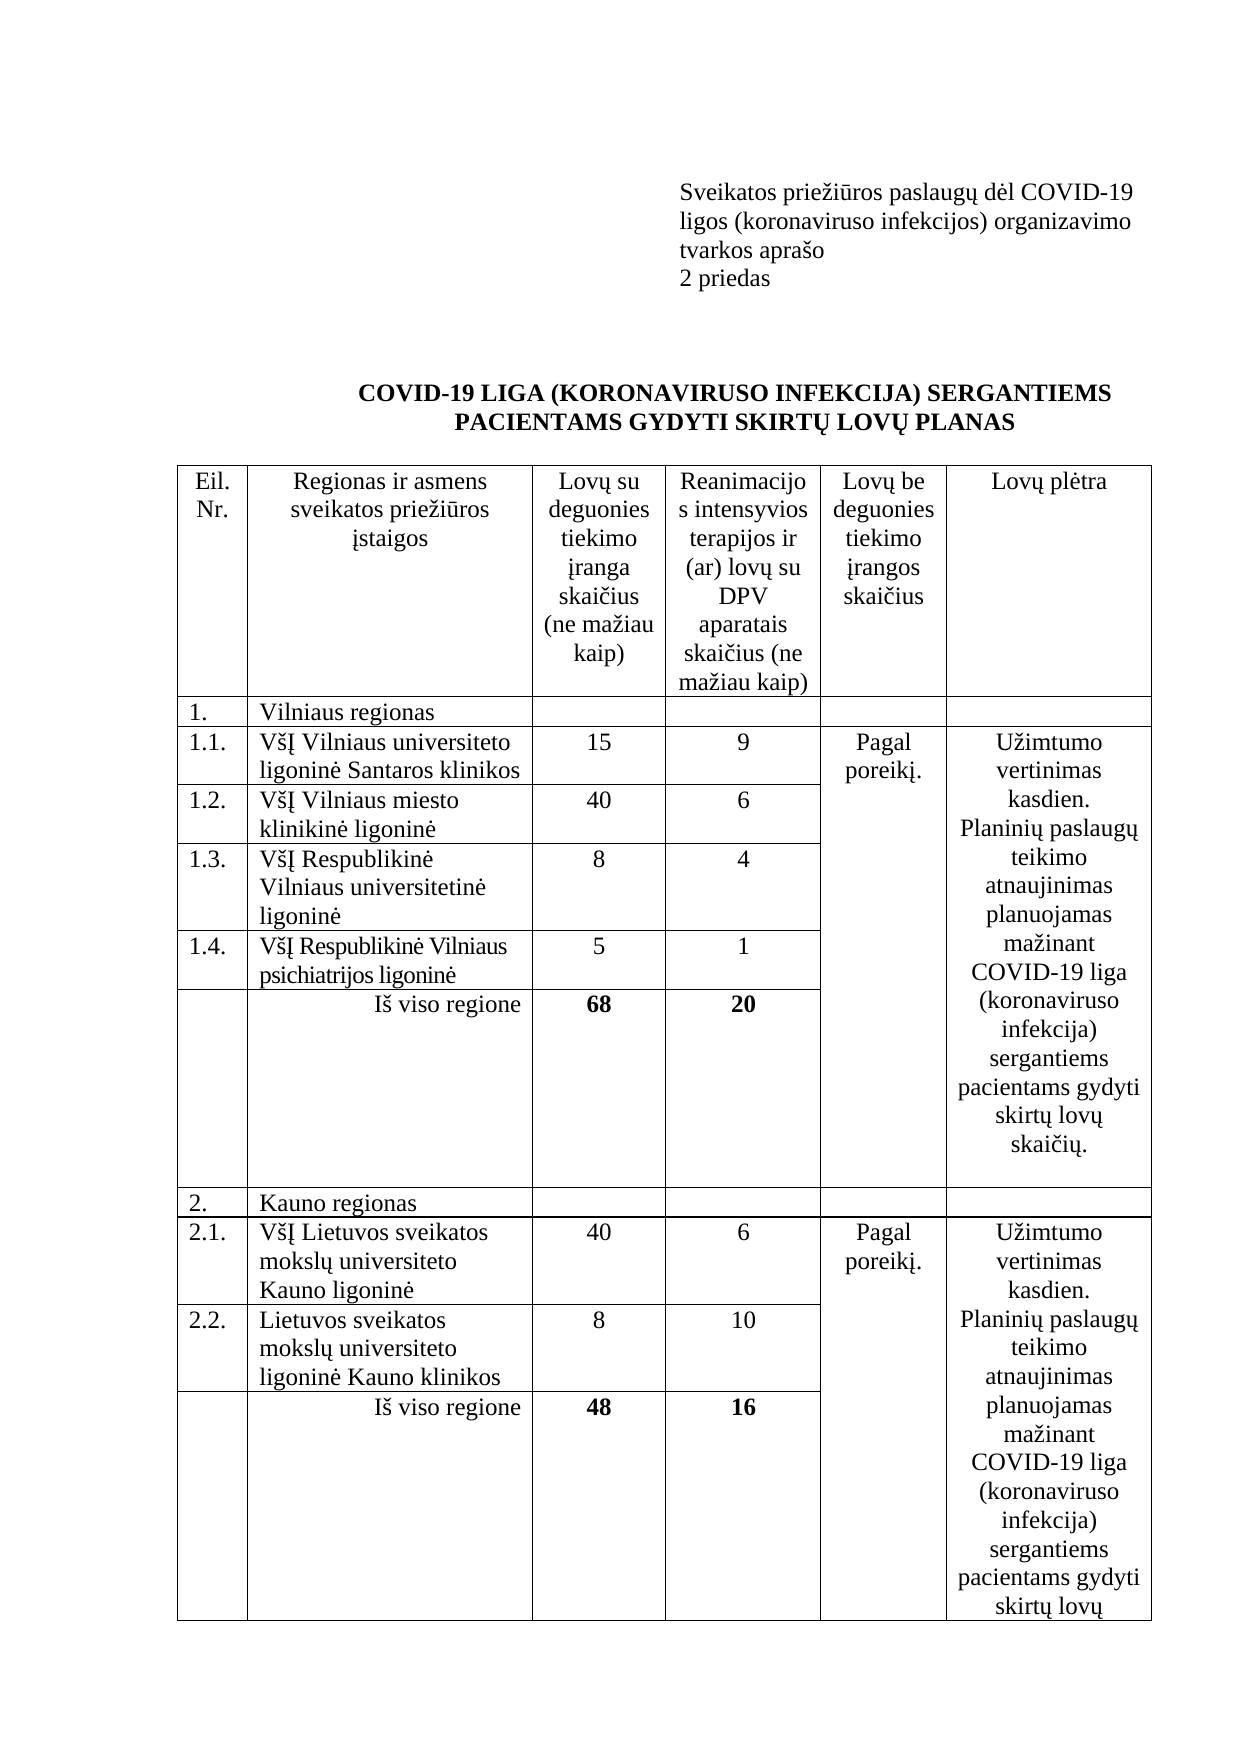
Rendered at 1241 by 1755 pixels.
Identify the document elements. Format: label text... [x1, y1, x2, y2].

table_cell 1.4. [178, 931, 247, 988]
text Sveikatos priežiūros paslaugų dėl COVID-19 [679, 177, 1152, 206]
table_cell 48 [533, 1392, 665, 1620]
table_cell 8 [533, 844, 665, 930]
table_cell [178, 990, 247, 1187]
table_cell Vilniaus regionas [248, 697, 532, 726]
table_cell [666, 1188, 820, 1216]
table_cell 6 [666, 1218, 820, 1304]
table_header Lovų su deguonies tiekimo įranga skaičius (ne mažiau kaip) [533, 466, 665, 696]
table_cell Užimtumo vertinimas kasdien. Planinių paslaugų teikimo atnaujinimas planuojamas mažinant COVID-19 liga (koronaviruso infekcija) sergantiems pacientams gydyti skirtų lovų [947, 1218, 1151, 1620]
table_cell 16 [666, 1392, 820, 1620]
table_cell VšĮ Lietuvos sveikatos mokslų universiteto Kauno ligoninė [248, 1218, 532, 1304]
table_cell 8 [533, 1305, 665, 1391]
table_cell 40 [533, 1218, 665, 1304]
table_cell 15 [533, 727, 665, 784]
table_cell 68 [533, 990, 665, 1187]
text 2 priedas [177, 263, 1152, 292]
table_cell 2.2. [178, 1305, 247, 1391]
table_header Regionas ir asmens sveikatos priežiūros įstaigos [248, 466, 532, 696]
table_cell Iš viso regione [248, 990, 532, 1187]
table_cell [821, 1188, 946, 1216]
table_cell 1.1. [178, 727, 247, 784]
table_cell Užimtumo vertinimas kasdien. Planinių paslaugų teikimo atnaujinimas planuojamas mažinant COVID-19 liga (koronaviruso infekcija) sergantiems pacientams gydyti skirtų lovų skaičių. [947, 727, 1151, 1187]
table_cell VšĮ Respublikinė Vilniaus psichiatrijos ligoninė [248, 931, 532, 988]
table_cell 2.1. [178, 1218, 247, 1304]
table_cell 5 [533, 931, 665, 988]
table_cell [947, 697, 1151, 726]
table_cell 2. [178, 1188, 247, 1216]
table_cell 6 [666, 785, 820, 843]
table_header Lovų be deguonies tiekimo įrangos skaičius [821, 466, 946, 696]
table_cell [533, 1188, 665, 1216]
table_cell VšĮ Respublikinė Vilniaus universitetinė ligoninė [248, 844, 532, 930]
table_cell Kauno regionas [248, 1188, 532, 1216]
table_header Lovų plėtra [947, 466, 1151, 696]
table_cell Pagal poreikį. [821, 1218, 946, 1620]
table_cell 9 [666, 727, 820, 784]
table_cell Pagal poreikį. [821, 727, 946, 1187]
table_cell 40 [533, 785, 665, 843]
table_cell [666, 697, 820, 726]
table_cell 1 [666, 931, 820, 988]
table_header Eil. Nr. [178, 466, 247, 696]
table_header Reanimacijos intensyvios terapijos ir (ar) lovų su DPV aparatais skaičius (ne mažiau kaip) [666, 466, 820, 696]
table_cell Iš viso regione [248, 1392, 532, 1620]
text COVID-19 LIGA (KORONAVIRUSO INFEKCIJA) SERGANTIEMS PACIENTAMS GYDYTI SKIRTŲ LOVŲ PLANAS [288, 378, 1181, 436]
table_cell [947, 1188, 1151, 1216]
table_cell [178, 1392, 247, 1620]
table_cell [533, 697, 665, 726]
table_cell VšĮ Vilniaus universiteto ligoninė Santaros klinikos [248, 727, 532, 784]
table_cell 1.3. [178, 844, 247, 930]
table_cell 4 [666, 844, 820, 930]
table_cell VšĮ Vilniaus miesto klinikinė ligoninė [248, 785, 532, 843]
table_cell 1. [178, 697, 247, 726]
table_cell 1.2. [178, 785, 247, 843]
table_cell 10 [666, 1305, 820, 1391]
text ligos (koronaviruso infekcijos) organizavimo [679, 206, 1152, 235]
table_cell Lietuvos sveikatos mokslų universiteto ligoninė Kauno klinikos [248, 1305, 532, 1391]
table_cell 20 [666, 990, 820, 1187]
table_cell [821, 697, 946, 726]
text tvarkos aprašo [679, 235, 1152, 263]
